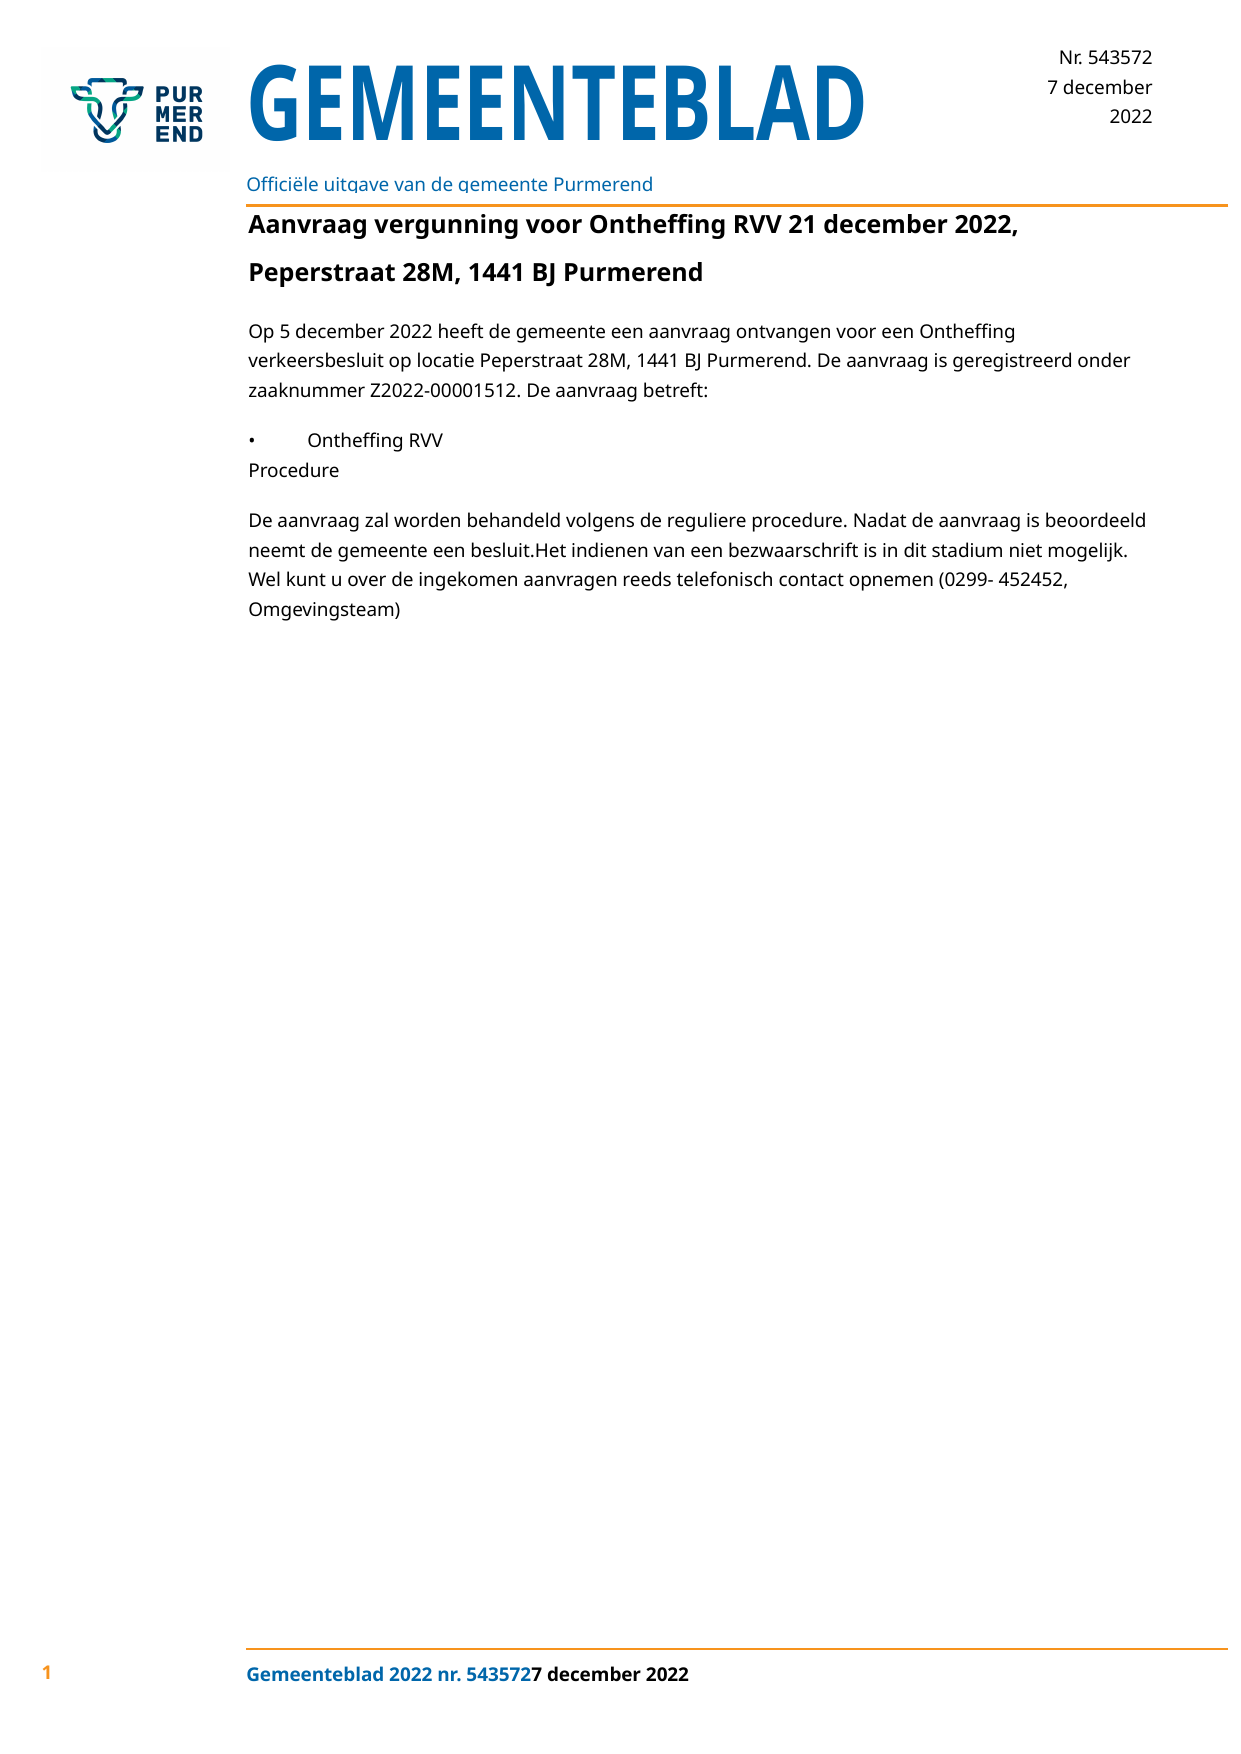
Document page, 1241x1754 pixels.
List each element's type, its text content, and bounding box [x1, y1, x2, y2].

picture [41, 47, 231, 172]
text Op 5 december 2022 heeft de gemeente een aanvraag ontvangen voor een Ontheffing verkeersbesluit op locatie Peperstraat 28M, 1441 BJ Purmerend. De aanvraag is geregistreerd onder zaaknummer Z2022-00001512. De aanvraag betreft: [248, 318, 1152, 403]
text Aanvraag vergunning voor Ontheffing RVV 21 december 2022, Peperstraat 28M, 1441 BJ Purmerend [248, 207, 1152, 288]
list Ontheffing RVV [248, 427, 1152, 453]
text Procedure [248, 457, 1152, 483]
text De aanvraag zal worden behandeld volgens de reguliere procedure. Nadat de aanvraag is beoordeeld neemt de gemeente een besluit.Het indienen van een bezwaarschrift is in dit stadium niet mogelijk. Wel kunt u over de ingekomen aanvragen reeds telefonisch contact opnemen (0299- 452452, Omgevingsteam) [248, 507, 1152, 622]
